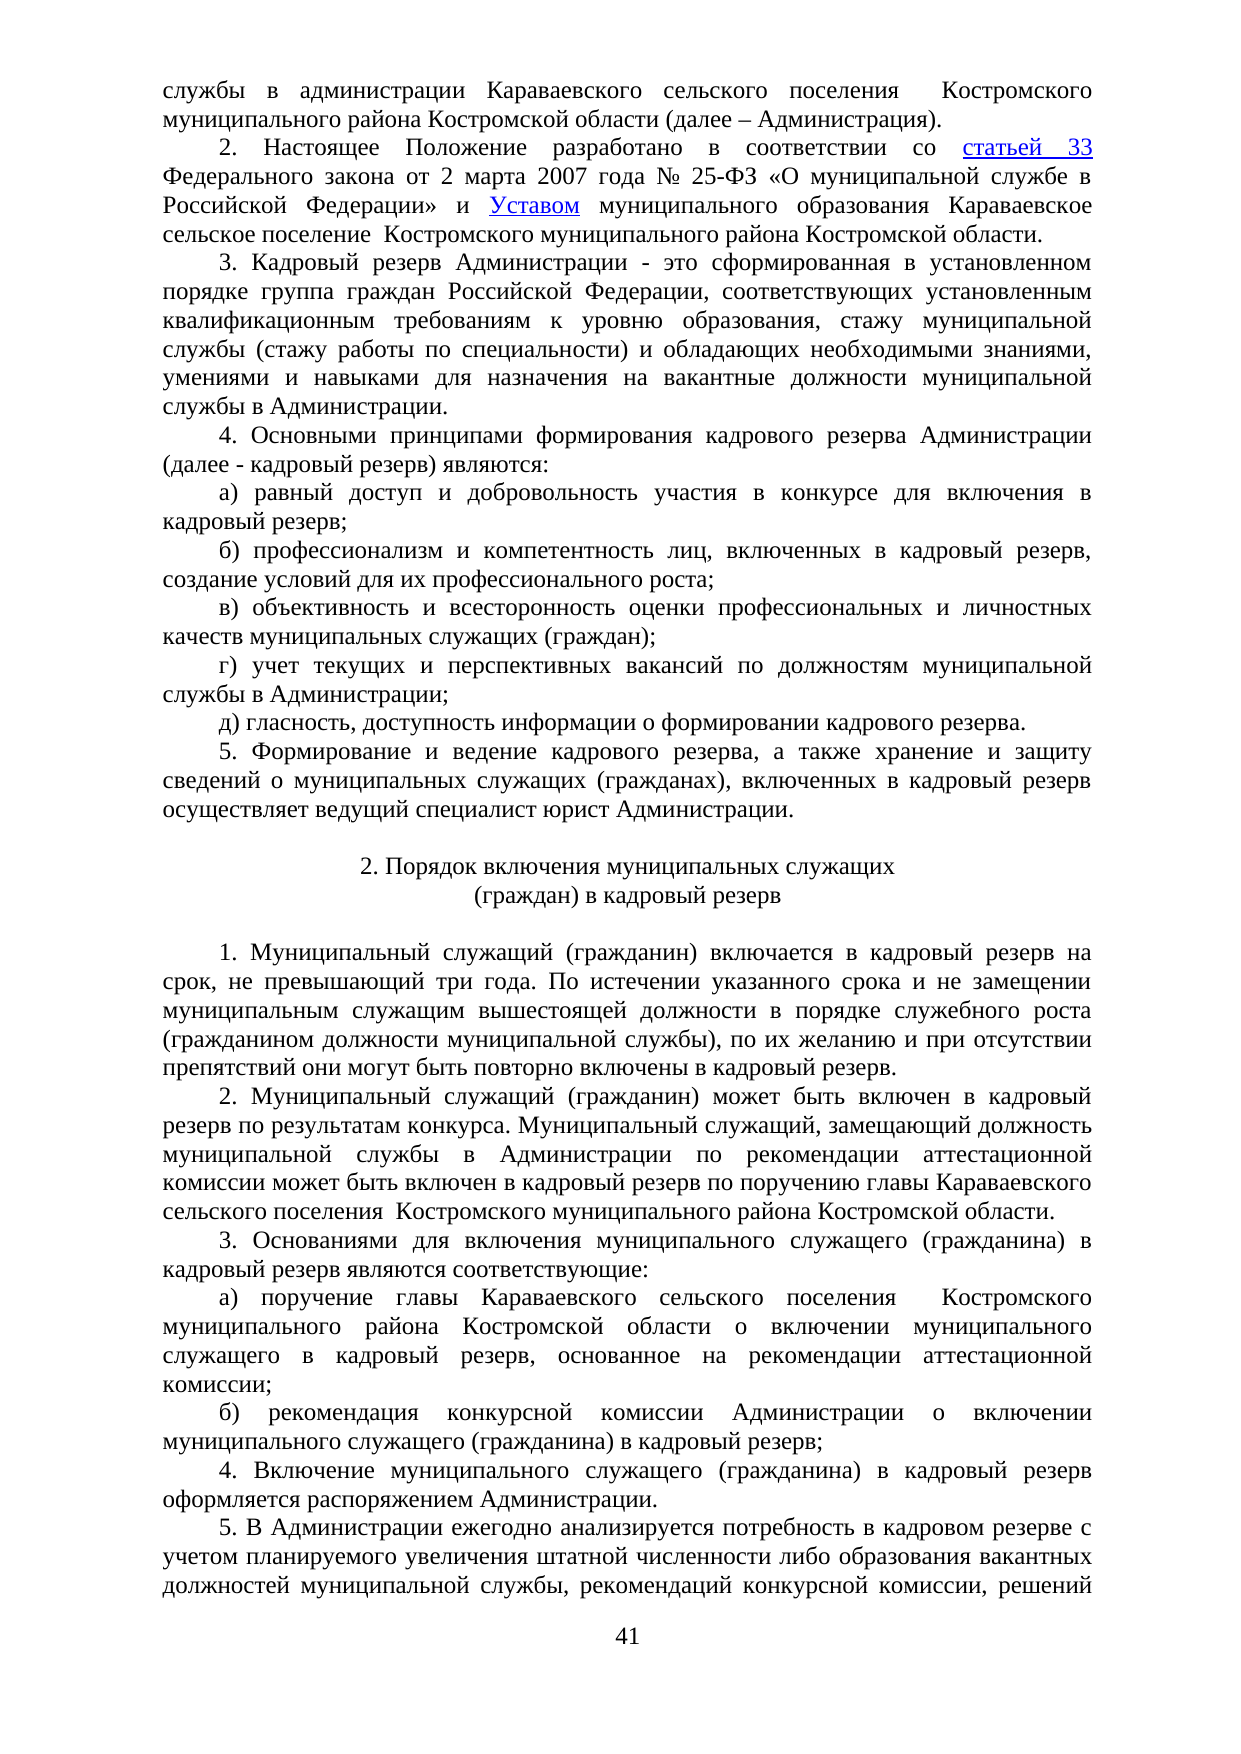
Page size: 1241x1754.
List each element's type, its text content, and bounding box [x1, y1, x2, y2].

text 3. Основаниями для включения муниципального служащего (гражданина) в кадровый резерв являются соответствующие: [162, 1225, 1093, 1282]
text 2. Настоящее Положение разработано в соответствии со статьей 33 Федерального закона от 2 марта 2007 года № 25-ФЗ «О муниципальной службе в Российской Федерации» и Уставом муниципального образования Караваевское сельское поселение Костромского муниципального района Костромской области. [162, 132, 1093, 247]
text 1. Муниципальный служащий (гражданин) включается в кадровый резерв на срок, не превышающий три года. По истечении указанного срока и не замещении муниципальным служащим вышестоящей должности в порядке служебного роста (гражданином должности муниципальной службы), по их желанию и при отсутствии препятствий они могут быть повторно включены в кадровый резерв. [162, 937, 1093, 1081]
text (граждан) в кадровый резерв [162, 880, 1093, 909]
text а) поручение главы Караваевского сельского поселения Костромского муниципального района Костромской области о включении муниципального служащего в кадровый резерв, основанное на рекомендации аттестационной комиссии; [162, 1282, 1093, 1397]
text б) профессионализм и компетентность лиц, включенных в кадровый резерв, создание условий для их профессионального роста; [162, 535, 1093, 592]
text 2. Муниципальный служащий (гражданин) может быть включен в кадровый резерв по результатам конкурса. Муниципальный служащий, замещающий должность муниципальной службы в Администрации по рекомендации аттестационной комиссии может быть включен в кадровый резерв по поручению главы Караваевского сельского поселения Костромского муниципального района Костромской области. [162, 1081, 1093, 1225]
text а) равный доступ и добровольность участия в конкурсе для включения в кадровый резерв; [162, 477, 1093, 535]
text 5. В Администрации ежегодно анализируется потребность в кадровом резерве с учетом планируемого увеличения штатной численности либо образования вакантных должностей муниципальной службы, рекомендаций конкурсной комиссии, решений [162, 1512, 1093, 1599]
text службы в администрации Караваевского сельского поселения Костромского муниципального района Костромской области (далее – Администрация). [162, 75, 1093, 132]
text б) рекомендация конкурсной комиссии Администрации о включении муниципального служащего (гражданина) в кадровый резерв; [162, 1397, 1093, 1455]
text д) гласность, доступность информации о формировании кадрового резерва. [162, 707, 1093, 736]
text 4. Основными принципами формирования кадрового резерва Администрации (далее - кадровый резерв) являются: [162, 420, 1093, 477]
text 3. Кадровый резерв Администрации - это сформированная в установленном порядке группа граждан Российской Федерации, соответствующих установленным квалификационным требованиям к уровню образования, стажу муниципальной службы (стажу работы по специальности) и обладающих необходимыми знаниями, умениями и навыками для назначения на вакантные должности муниципальной службы в Администрации. [162, 247, 1093, 420]
text 5. Формирование и ведение кадрового резерва, а также хранение и защиту сведений о муниципальных служащих (гражданах), включенных в кадровый резерв осуществляет ведущий специалист юрист Администрации. [162, 736, 1093, 822]
text 4. Включение муниципального служащего (гражданина) в кадровый резерв оформляется распоряжением Администрации. [162, 1455, 1093, 1512]
text г) учет текущих и перспективных вакансий по должностям муниципальной службы в Администрации; [162, 650, 1093, 707]
text 2. Порядок включения муниципальных служащих [162, 851, 1093, 880]
text в) объективность и всесторонность оценки профессиональных и личностных качеств муниципальных служащих (граждан); [162, 592, 1093, 650]
